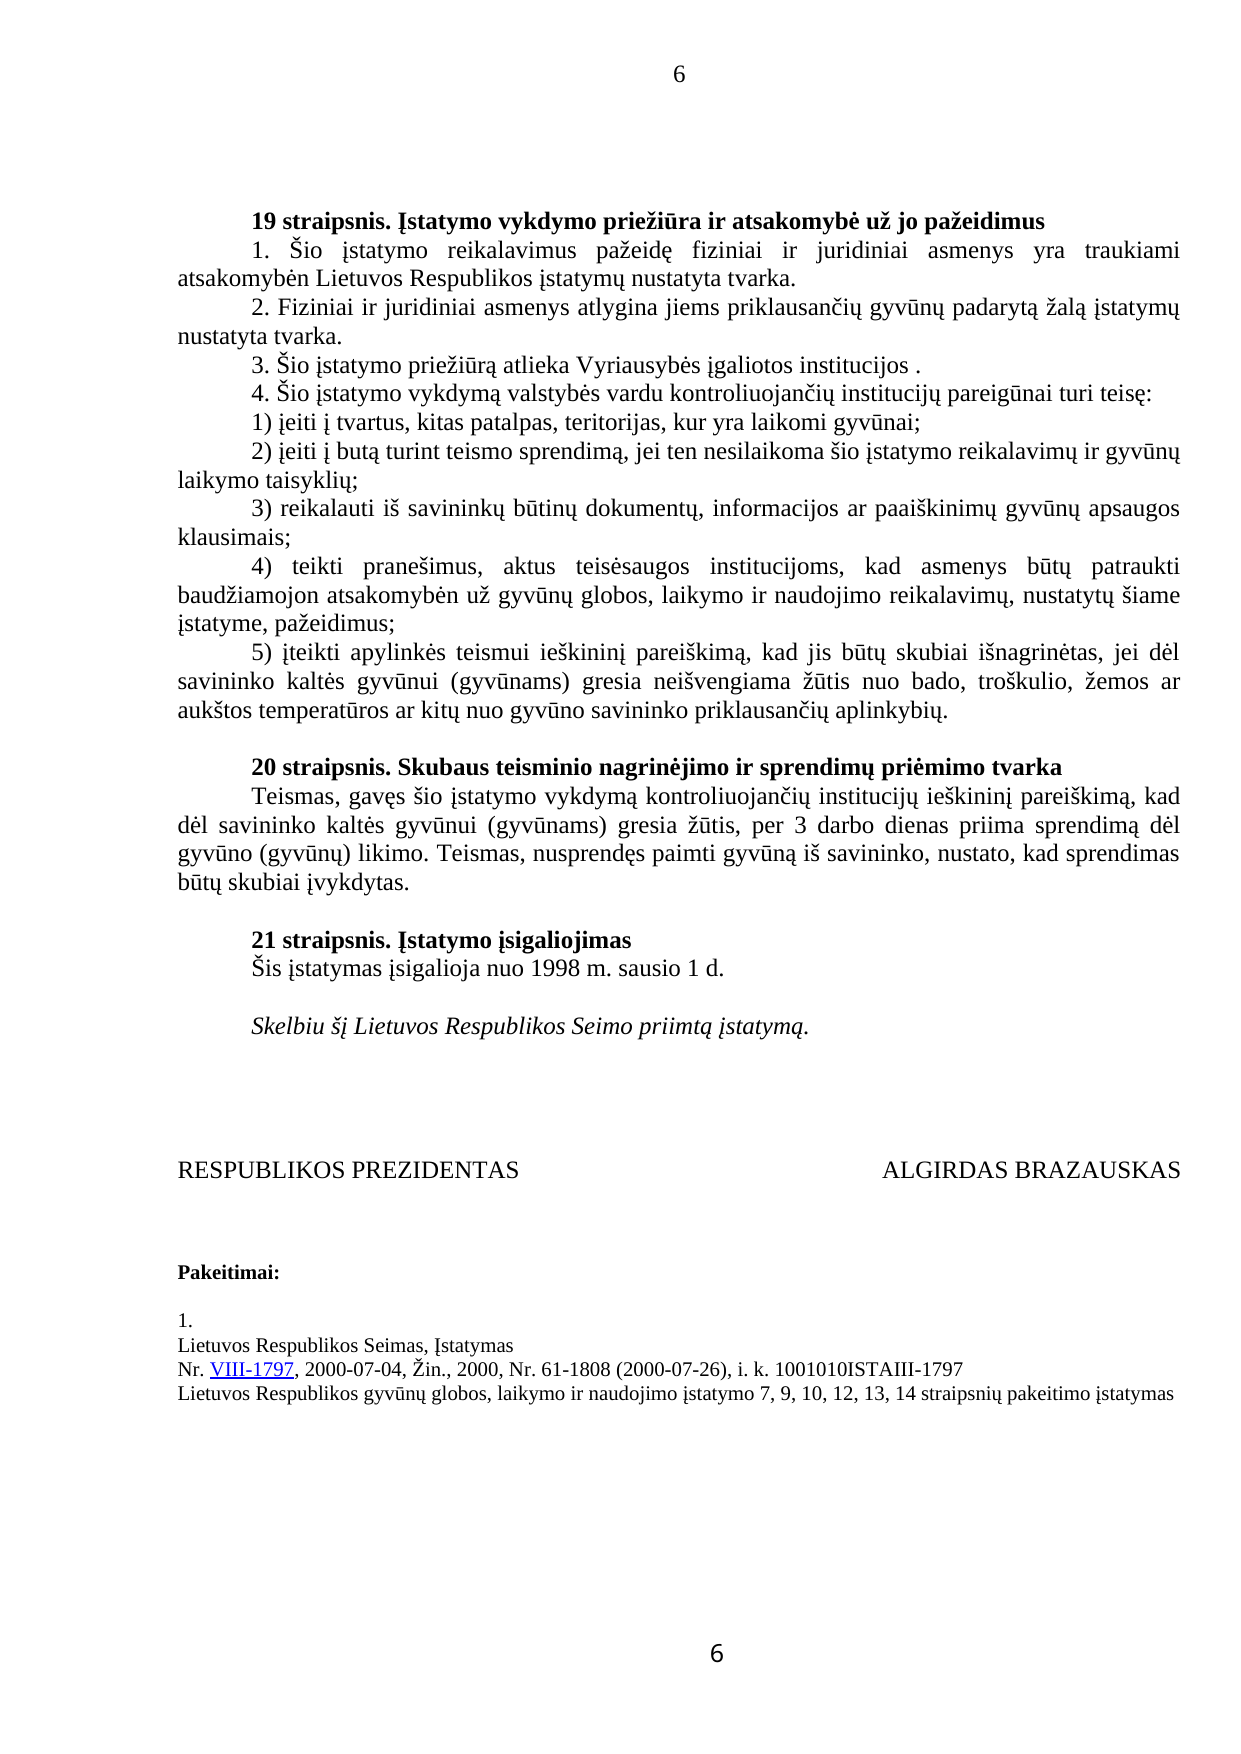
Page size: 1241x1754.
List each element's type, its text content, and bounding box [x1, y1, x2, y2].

text 19 straipsnis. Įstatymo vykdymo priežiūra ir atsakomybė už jo pažeidimus [177, 206, 1181, 235]
text 1) įeiti į tvartus, kitas patalpas, teritorijas, kur yra laikomi gyvūnai; [177, 407, 1181, 436]
text Lietuvos Respublikos gyvūnų globos, laikymo ir naudojimo įstatymo 7, 9, 10, 12, 13, 14 straipsnių pakeitimo įstatymas [177, 1381, 1181, 1405]
text 1. Šio įstatymo reikalavimus pažeidę fiziniai ir juridiniai asmenys yra traukiami atsakomybėn Lietuvos Respublikos įstatymų nustatyta tvarka. [177, 235, 1181, 292]
text Pakeitimai: [177, 1260, 1181, 1284]
text 5) įteikti apylinkės teismui ieškininį pareiškimą, kad jis būtų skubiai išnagrinėtas, jei dėl savininko kaltės gyvūnui (gyvūnams) gresia neišvengiama žūtis nuo bado, troškulio, žemos ar aukštos temperatūros ar kitų nuo gyvūno savininko priklausančių aplinkybių. [177, 637, 1181, 723]
text Lietuvos Respublikos Seimas, Įstatymas [177, 1332, 1181, 1357]
text RESPUBLIKOS PREZIDENTAS ALGIRDAS BRAZAUSKAS [177, 1155, 1181, 1183]
text Skelbiu šį Lietuvos Respublikos Seimo priimtą įstatymą. [177, 1011, 1181, 1040]
text Šis įstatymas įsigalioja nuo 1998 m. sausio 1 d. [177, 953, 1181, 982]
text 3) reikalauti iš savininkų būtinų dokumentų, informacijos ar paaiškinimų gyvūnų apsaugos klausimais; [177, 493, 1181, 551]
text 4) teikti pranešimus, aktus teisėsaugos institucijoms, kad asmenys būtų patraukti baudžiamojon atsakomybėn už gyvūnų globos, laikymo ir naudojimo reikalavimų, nustatytų šiame įstatyme, pažeidimus; [177, 551, 1181, 637]
text 2) įeiti į butą turint teismo sprendimą, jei ten nesilaikoma šio įstatymo reikalavimų ir gyvūnų laikymo taisyklių; [177, 436, 1181, 493]
text Teismas, gavęs šio įstatymo vykdymą kontroliuojančių institucijų ieškininį pareiškimą, kad dėl savininko kaltės gyvūnui (gyvūnams) gresia žūtis, per 3 darbo dienas priima sprendimą dėl gyvūno (gyvūnų) likimo. Teismas, nusprendęs paimti gyvūną iš savininko, nustato, kad sprendimas būtų skubiai įvykdytas. [177, 781, 1181, 896]
text 4. Šio įstatymo vykdymą valstybės vardu kontroliuojančių institucijų pareigūnai turi teisę: [177, 378, 1181, 407]
text 2. Fiziniai ir juridiniai asmenys atlygina jiems priklausančių gyvūnų padarytą žalą įstatymų nustatyta tvarka. [177, 292, 1181, 350]
text Nr. VIII-1797, 2000-07-04, Žin., 2000, Nr. 61-1808 (2000-07-26), i. k. 1001010ISTAIII-1797 [177, 1357, 1181, 1381]
text 3. Šio įstatymo priežiūrą atlieka Vyriausybės įgaliotos institucijos . [177, 350, 1181, 378]
text 21 straipsnis. Įstatymo įsigaliojimas [177, 925, 1181, 953]
text 1. [177, 1308, 1181, 1332]
text 20 straipsnis. Skubaus teisminio nagrinėjimo ir sprendimų priėmimo tvarka [177, 752, 1181, 781]
